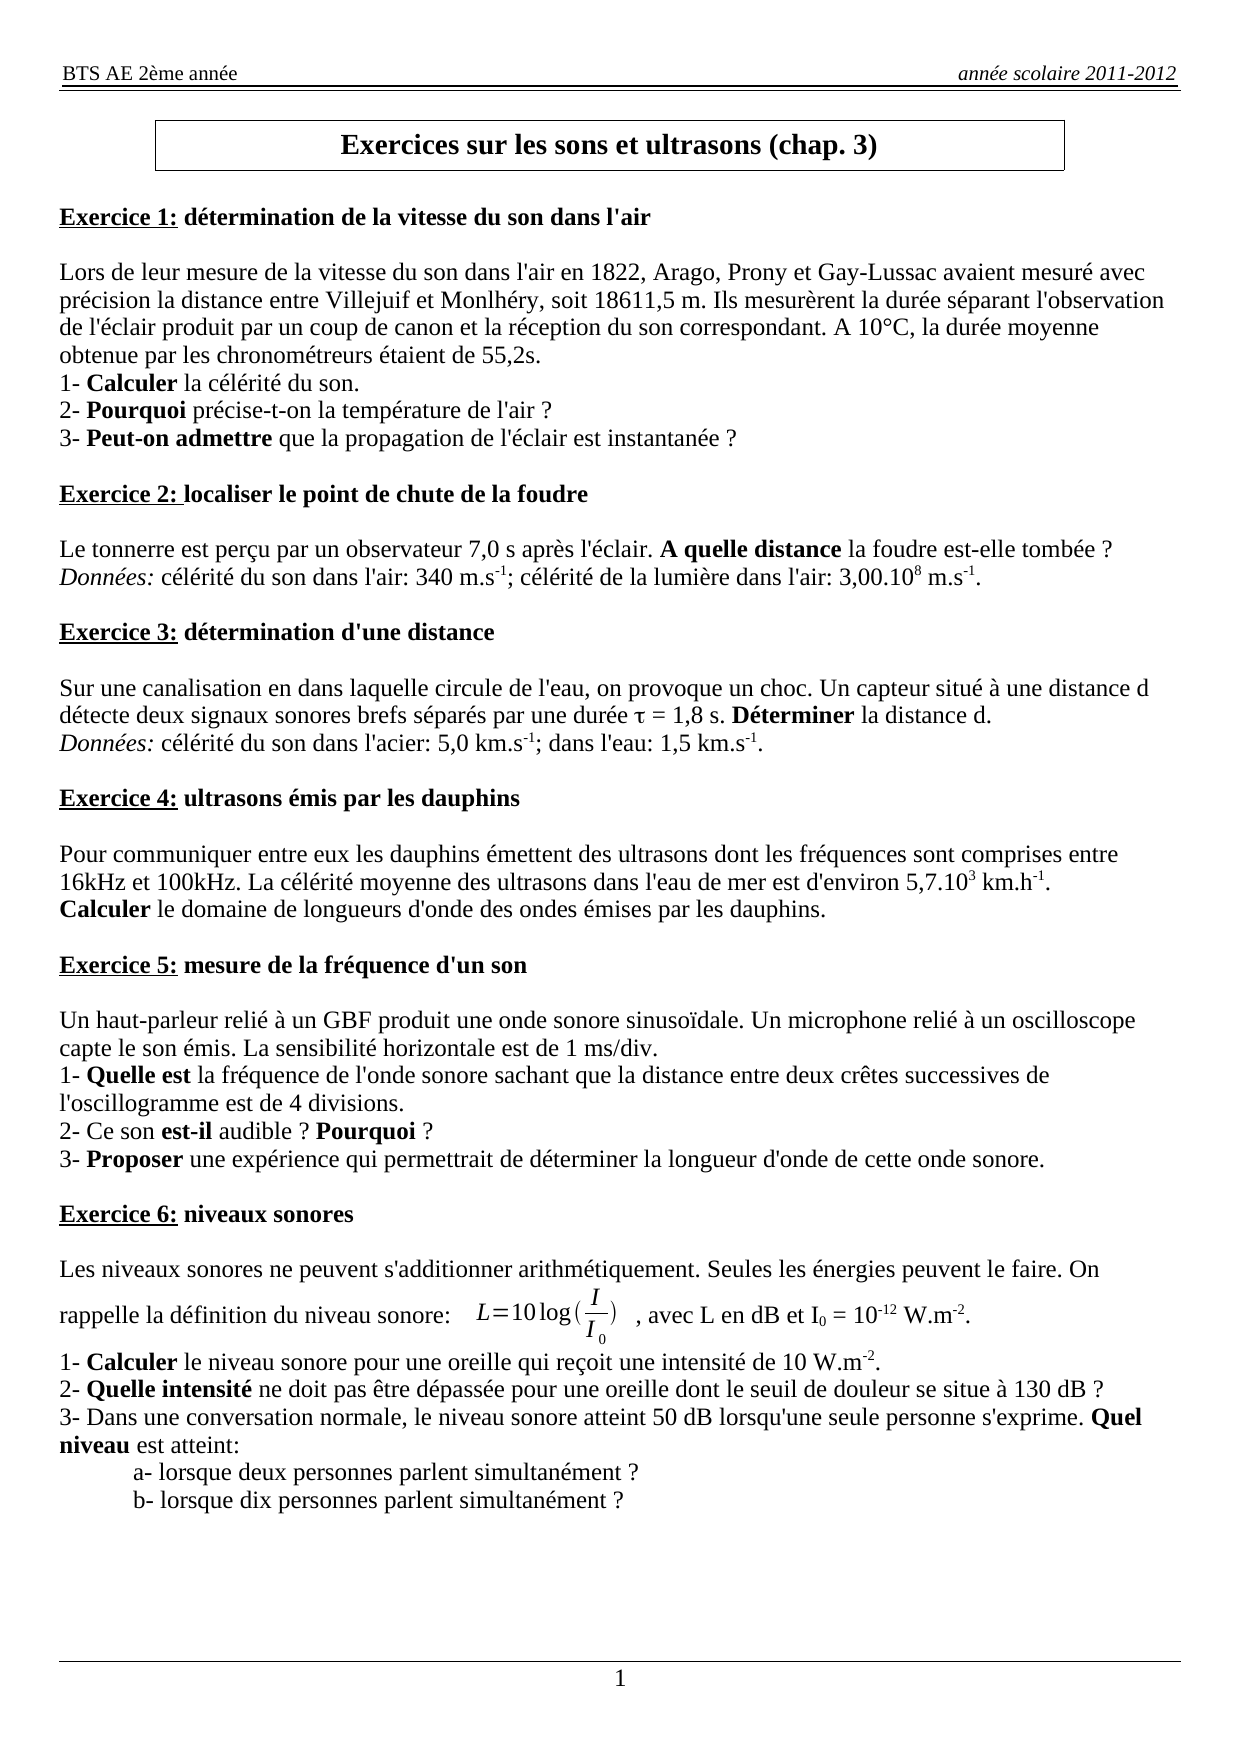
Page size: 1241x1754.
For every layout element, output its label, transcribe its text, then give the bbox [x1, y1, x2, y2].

text Exercice 3: détermination d'une distance [59, 618, 1181, 646]
text 2- Pourquoi précise-t-on la température de l'air ? [59, 397, 1181, 424]
text 3- Dans une conversation normale, le niveau sonore atteint 50 dB lorsqu'une seule personne s'exprime. Quel niveau est atteint: [59, 1403, 1181, 1458]
text 3- Proposer une expérience qui permettrait de déterminer la longueur d'onde de cette onde sonore. [59, 1145, 1181, 1172]
text Exercice 2: localiser le point de chute de la foudre [59, 480, 1181, 507]
text Les niveaux sonores ne peuvent s'additionner arithmétiquement. Seules les énergies peuvent le faire. On rappelle la définition du niveau sonore: , avec L en dB et I0 = 10-12 W.m-2. [59, 1256, 1181, 1348]
text 1- Quelle est la fréquence de l'onde sonore sachant que la distance entre deux crêtes successives de l'oscillogramme est de 4 divisions. [59, 1062, 1181, 1117]
text 2- Quelle intensité ne doit pas être dépassée pour une oreille dont le seuil de douleur se situe à 130 dB ? [59, 1375, 1181, 1403]
text Calculer le domaine de longueurs d'onde des ondes émises par les dauphins. [59, 895, 1181, 923]
text Exercice 4: ultrasons émis par les dauphins [59, 784, 1181, 812]
text Pour communiquer entre eux les dauphins émettent des ultrasons dont les fréquences sont comprises entre 16kHz et 100kHz. La célérité moyenne des ultrasons dans l'eau de mer est d'environ 5,7.103 km.h-1. [59, 840, 1181, 895]
text Lors de leur mesure de la vitesse du son dans l'air en 1822, Arago, Prony et Gay-Lussac avaient mesuré avec précision la distance entre Villejuif et Monlhéry, soit 18611,5 m. Ils mesurèrent la durée séparant l'observation de l'éclair produit par un coup de canon et la réception du son correspondant. A 10°C, la durée moyenne obtenue par les chronométreurs étaient de 55,2s. [59, 258, 1181, 369]
text 1- Calculer la célérité du son. [59, 369, 1181, 397]
text 2- Ce son est-il audible ? Pourquoi ? [59, 1117, 1181, 1145]
text Données: célérité du son dans l'air: 340 m.s-1; célérité de la lumière dans l'air: 3,00.108 m.s-1. [59, 563, 1181, 591]
text Données: célérité du son dans l'acier: 5,0 km.s-1; dans l'eau: 1,5 km.s-1. [59, 729, 1181, 757]
text Exercice 6: niveaux sonores [59, 1200, 1181, 1228]
text Un haut-parleur relié à un GBF produit une onde sonore sinusoïdale. Un microphone relié à un oscilloscope capte le son émis. La sensibilité horizontale est de 1 ms/div. [59, 1006, 1181, 1062]
text Le tonnerre est perçu par un observateur 7,0 s après l'éclair. A quelle distance la foudre est-elle tombée ? [59, 535, 1181, 563]
text b- lorsque dix personnes parlent simultanément ? [59, 1486, 1181, 1514]
text Exercice 1: détermination de la vitesse du son dans l'air [59, 203, 1181, 230]
text Exercice 5: mesure de la fréquence d'un son [59, 951, 1181, 978]
text Exercices sur les sons et ultrasons (chap. 3) [164, 128, 1055, 161]
text 1- Calculer le niveau sonore pour une oreille qui reçoit une intensité de 10 W.m-2. [59, 1348, 1181, 1375]
text a- lorsque deux personnes parlent simultanément ? [59, 1458, 1181, 1486]
text 3- Peut-on admettre que la propagation de l'éclair est instantanée ? [59, 424, 1181, 452]
text Sur une canalisation en dans laquelle circule de l'eau, on provoque un choc. Un capteur situé à une distance d détecte deux signaux sonores brefs séparés par une durée t = 1,8 s. Déterminer la distance d. [59, 674, 1181, 729]
